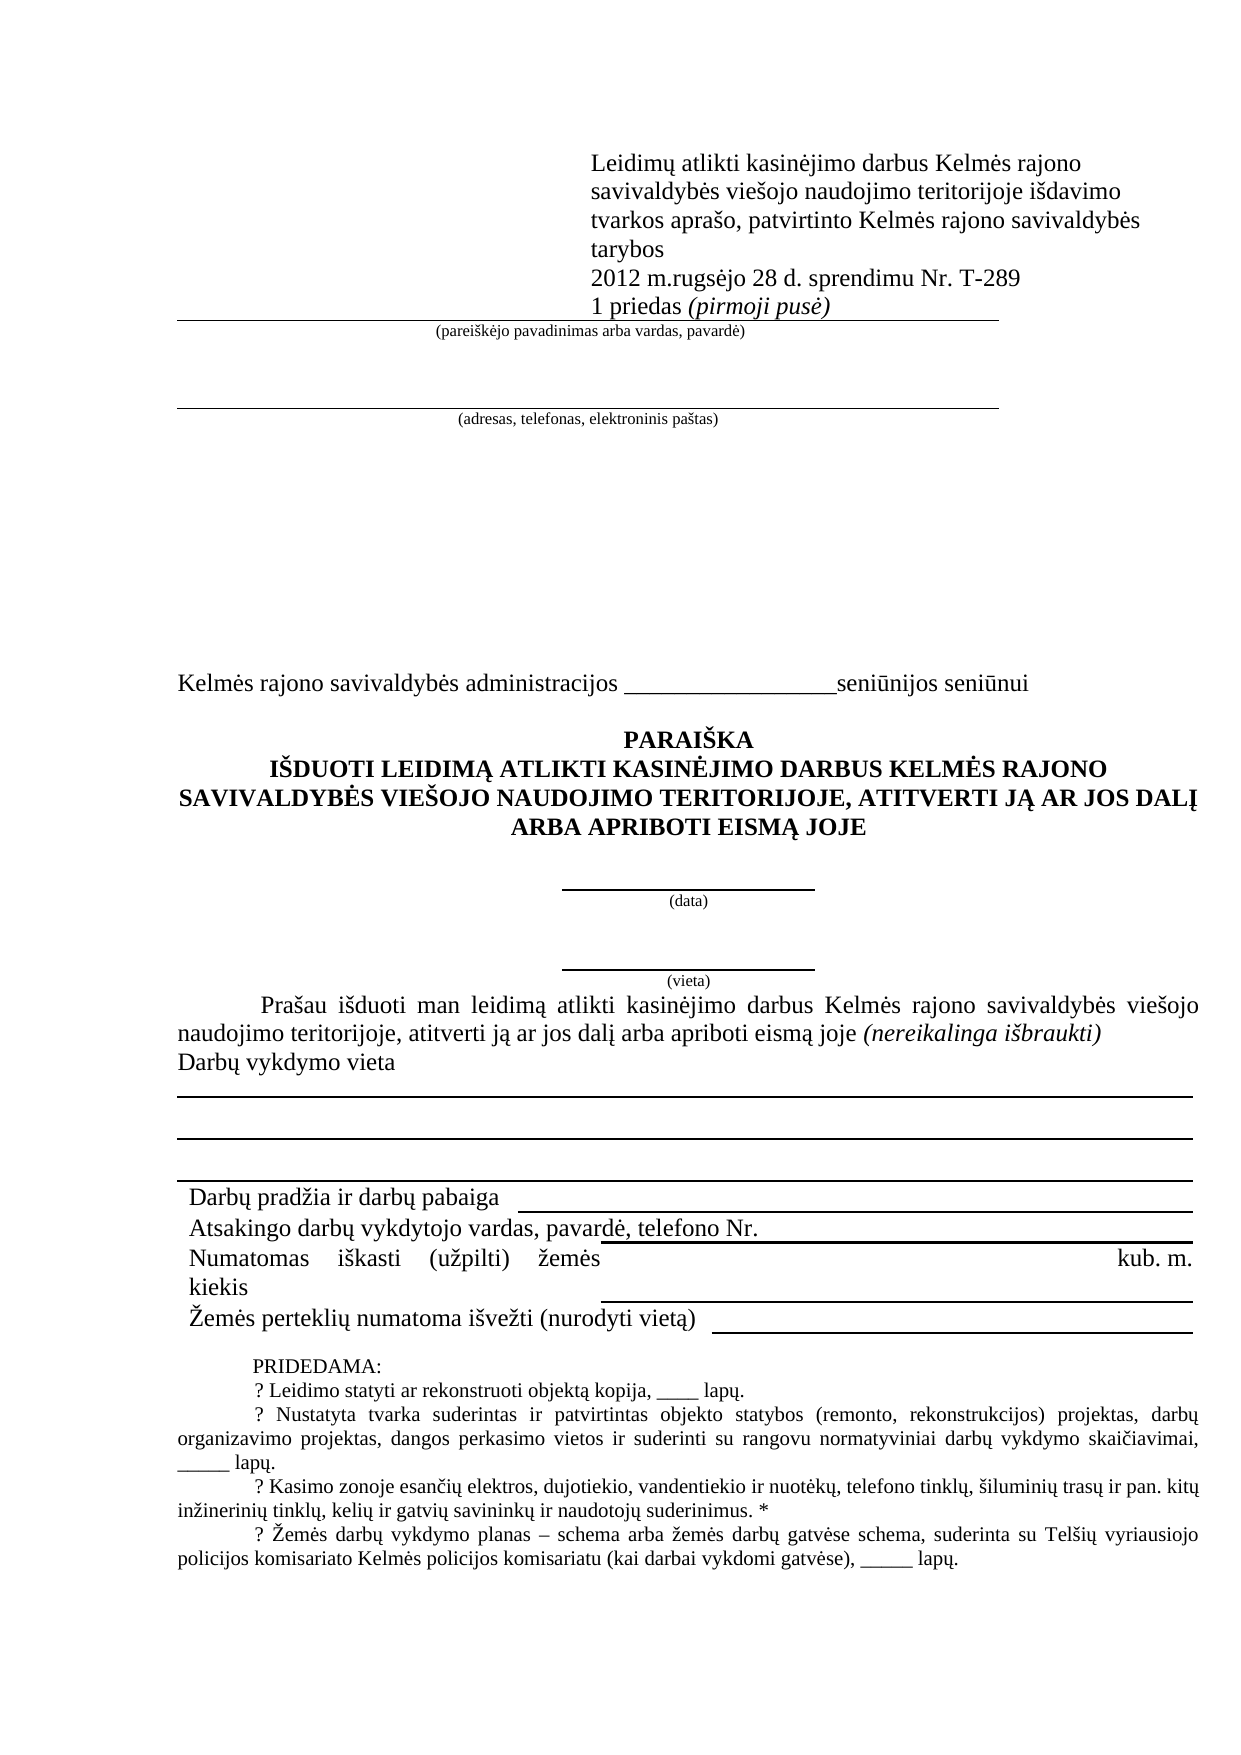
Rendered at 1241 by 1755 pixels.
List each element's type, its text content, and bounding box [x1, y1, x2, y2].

table_cell (adresas, telefonas, elektroninis paštas) [177, 409, 999, 495]
table_cell [518, 1182, 1193, 1211]
text ? Leidimo statyti ar rekonstruoti objektą kopija, ____ lapų. [177, 1378, 1200, 1402]
text 2012 m.rugsėjo 28 d. sprendimu Nr. T-289 [591, 263, 1200, 291]
table_cell Žemės perteklių numatoma išvežti (nurodyti vietą) [177, 1301, 712, 1332]
table_cell [177, 1332, 424, 1354]
table_cell Numatomas iškasti (užpilti) žemės kiekis [177, 1241, 601, 1301]
table_cell Atsakingo darbų vykdytojo vardas, pavardė, telefono Nr. [177, 1211, 776, 1241]
table_cell [712, 1303, 1193, 1332]
table_cell kub. m. [601, 1244, 1193, 1301]
table_cell [562, 949, 815, 968]
text ? Žemės darbų vykdymo planas – schema arba žemės darbų gatvėse schema, suderinta su Telšių vyriausiojo policijos komisariato Kelmės policijos komisariatu (kai darbai vykdomi gatvėse), _____ lapų. [177, 1522, 1200, 1570]
text ? Nustatyta tvarka suderintas ir patvirtintas objekto statybos (remonto, rekonstrukcijos) projektas, darbų organizavimo projektas, dangos perkasimo vietos ir suderinti su rangovu normatyviniai darbų vykdymo skaičiavimai, _____ lapų. [177, 1402, 1200, 1474]
table_header [562, 869, 815, 889]
text PARAIŠKA [177, 725, 1200, 754]
text 1 priedas (pirmoji pusė) [591, 291, 1200, 320]
table_cell (vieta) [562, 971, 815, 990]
table_cell [518, 1332, 571, 1354]
table_cell [424, 1332, 518, 1354]
table_cell [776, 1213, 1193, 1241]
table_cell [177, 1140, 1193, 1180]
text Kelmės rajono savivaldybės administracijos _________________seniūnijos seniūnui [177, 668, 1200, 697]
table_cell [571, 1332, 601, 1354]
text IŠDUOTI LEIDIMĄ ATLIKTI KASINĖJIMO DARBUS KELMĖS RAJONO SAVIVALDYBĖS VIEŠOJO NAUDOJIMO TERITORIJOJE, ATITVERTI JĄ AR JOS DALĮ ARBA APRIBOTI EISMĄ JOJE [177, 754, 1200, 840]
table_cell (data) [562, 891, 815, 910]
table_header [177, 1076, 1193, 1096]
table_cell [177, 1098, 1193, 1138]
text Prašau išduoti man leidimą atlikti kasinėjimo darbus Kelmės rajono savivaldybės viešojo naudojimo teritorijoje, atitverti ją ar jos dalį arba apriboti eismą joje (nereikalinga išbraukti) [177, 990, 1200, 1047]
text PRIDEDAMA: [177, 1354, 1200, 1378]
text Leidimų atlikti kasinėjimo darbus Kelmės rajono savivaldybės viešojo naudojimo teritorijoje išdavimo tvarkos aprašo, patvirtinto Kelmės rajono savivaldybės tarybos [591, 148, 1200, 263]
table_cell [562, 910, 815, 949]
table_cell [776, 1334, 1193, 1354]
table_header (pareiškėjo pavadinimas arba vardas, pavardė) [177, 321, 999, 408]
text ? Kasimo zonoje esančių elektros, dujotiekio, vandentiekio ir nuotėkų, telefono tinklų, šiluminių trasų ir pan. kitų inžinerinių tinklų, kelių ir gatvių savininkų ir naudotojų suderinimus. * [177, 1474, 1200, 1522]
text Darbų vykdymo vieta [177, 1047, 1200, 1076]
table_cell [712, 1334, 776, 1354]
table_cell Darbų pradžia ir darbų pabaiga [177, 1182, 518, 1211]
table_cell [601, 1332, 712, 1354]
